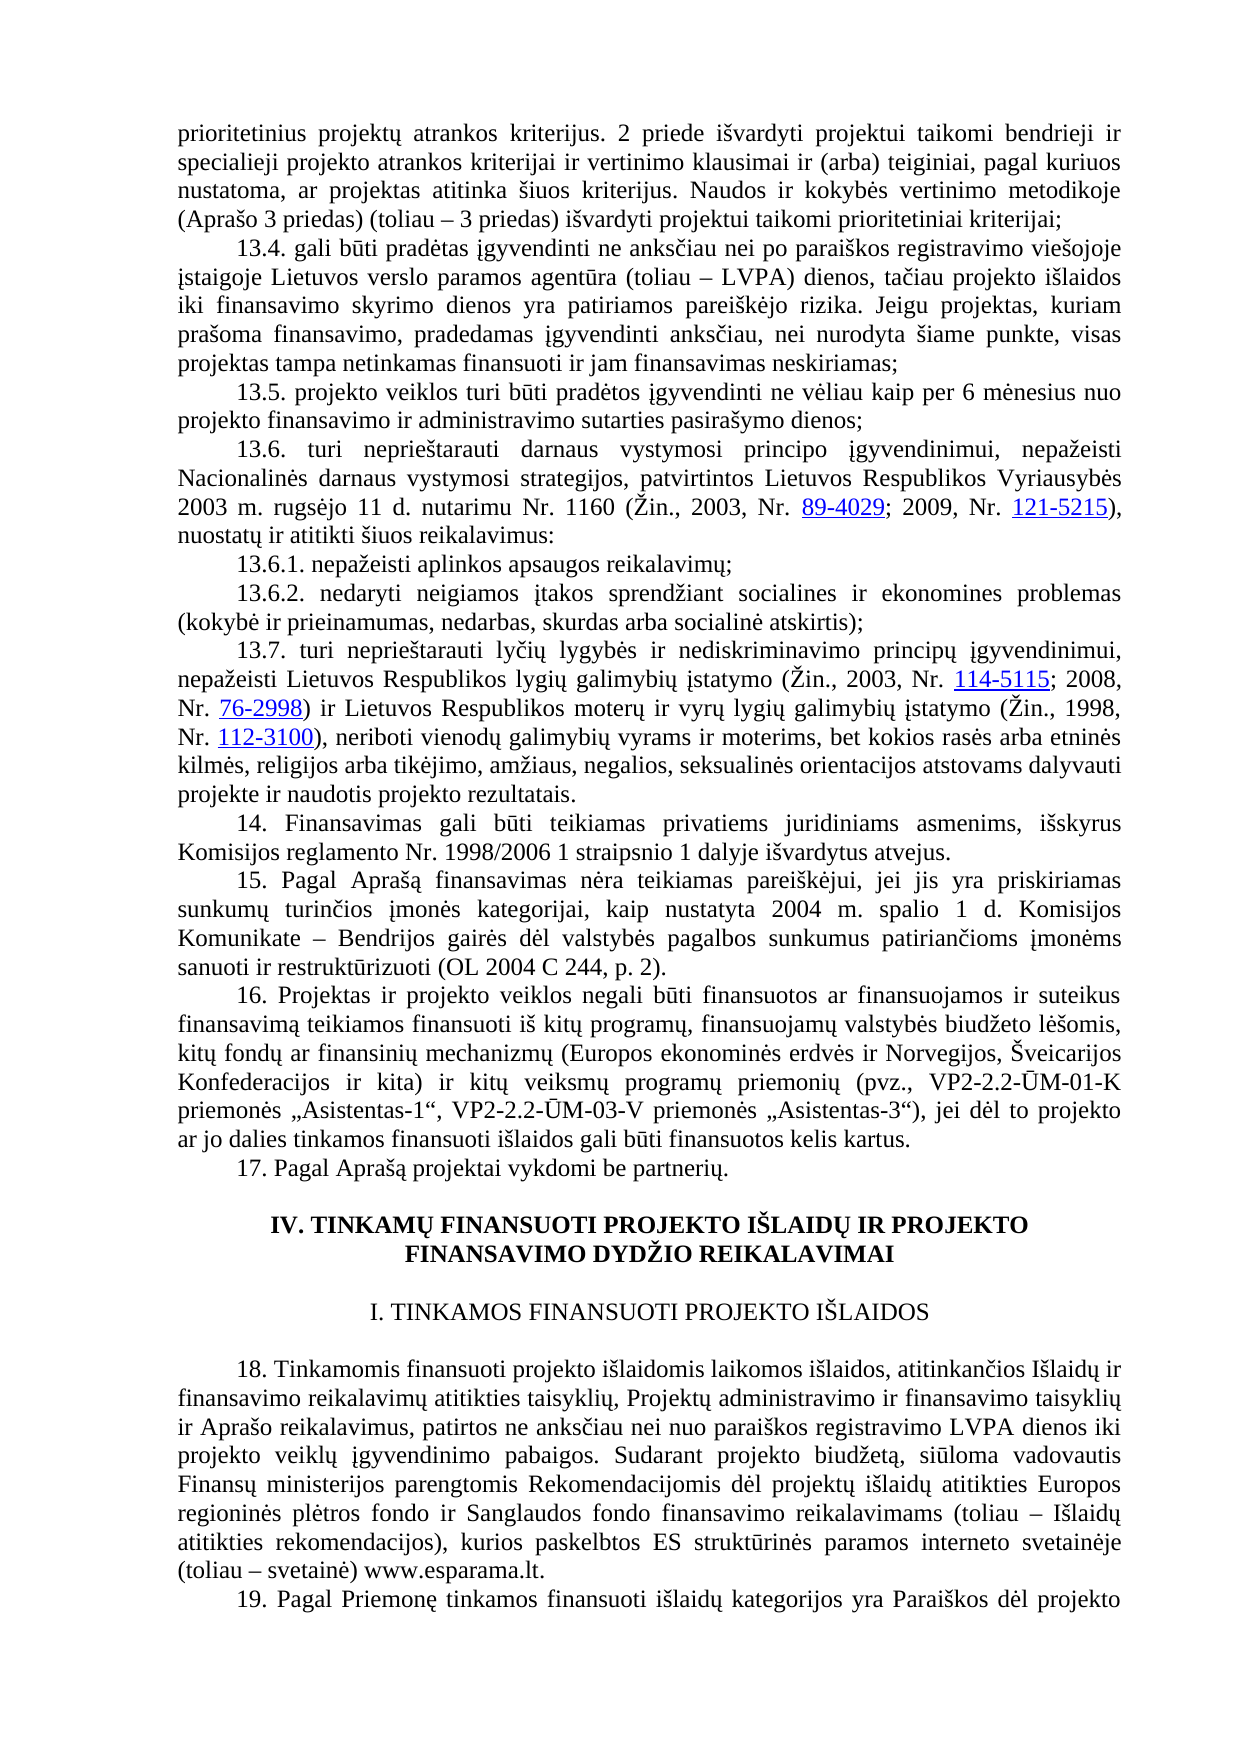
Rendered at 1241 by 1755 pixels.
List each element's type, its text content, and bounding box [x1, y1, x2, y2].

text 13.7. turi neprieštarauti lyčių lygybės ir nediskriminavimo principų įgyvendinimui, nepažeisti Lietuvos Respublikos lygių galimybių įstatymo (Žin., 2003, Nr. 114-5115; 2008, Nr. 76-2998) ir Lietuvos Respublikos moterų ir vyrų lygių galimybių įstatymo (Žin., 1998, Nr. 112-3100), neriboti vienodų galimybių vyrams ir moterims, bet kokios rasės arba etninės kilmės, religijos arba tikėjimo, amžiaus, negalios, seksualinės orientacijos atstovams dalyvauti projekte ir naudotis projekto rezultatais. [177, 636, 1122, 808]
text 18. Tinkamomis finansuoti projekto išlaidomis laikomos išlaidos, atitinkančios Išlaidų ir finansavimo reikalavimų atitikties taisyklių, Projektų administravimo ir finansavimo taisyklių ir Aprašo reikalavimus, patirtos ne anksčiau nei nuo paraiškos registravimo LVPA dienos iki projekto veiklų įgyvendinimo pabaigos. Sudarant projekto biudžetą, siūloma vadovautis Finansų ministerijos parengtomis Rekomendacijomis dėl projektų išlaidų atitikties Europos regioninės plėtros fondo ir Sanglaudos fondo finansavimo reikalavimams (toliau – Išlaidų atitikties rekomendacijos), kurios paskelbtos ES struktūrinės paramos interneto svetainėje (toliau – svetainė) www.esparama.lt. [177, 1354, 1122, 1584]
text 13.6.1. nepažeisti aplinkos apsaugos reikalavimų; [177, 549, 1122, 578]
text 14. Finansavimas gali būti teikiamas privatiems juridiniams asmenims, išskyrus Komisijos reglamento Nr. 1998/2006 1 straipsnio 1 dalyje išvardytus atvejus. [177, 808, 1122, 866]
text 13.5. projekto veiklos turi būti pradėtos įgyvendinti ne vėliau kaip per 6 mėnesius nuo projekto finansavimo ir administravimo sutarties pasirašymo dienos; [177, 377, 1122, 434]
text IV. TINKAMŲ FINANSUOTI PROJEKTO IŠLAIDŲ IR projekto FINANSAVIMO DYDŽIO REIKALAVIMAI [177, 1211, 1122, 1268]
text prioritetinius projektų atrankos kriterijus. 2 priede išvardyti projektui taikomi bendrieji ir specialieji projekto atrankos kriterijai ir vertinimo klausimai ir (arba) teiginiai, pagal kuriuos nustatoma, ar projektas atitinka šiuos kriterijus. Naudos ir kokybės vertinimo metodikoje (Aprašo 3 priedas) (toliau – 3 priedas) išvardyti projektui taikomi prioritetiniai kriterijai; [177, 118, 1122, 233]
text 13.6. turi neprieštarauti darnaus vystymosi principo įgyvendinimui, nepažeisti Nacionalinės darnaus vystymosi strategijos, patvirtintos Lietuvos Respublikos Vyriausybės 2003 m. rugsėjo 11 d. nutarimu Nr. 1160 (Žin., 2003, Nr. 89-4029; 2009, Nr. 121-5215), nuostatų ir atitikti šiuos reikalavimus: [177, 434, 1122, 549]
text 19. Pagal Priemonę tinkamos finansuoti išlaidų kategorijos yra Paraiškos dėl projekto [177, 1584, 1122, 1613]
text 17. Pagal Aprašą projektai vykdomi be partnerių. [177, 1153, 1122, 1182]
text 16. Projektas ir projekto veiklos negali būti finansuotos ar finansuojamos ir suteikus finansavimą teikiamos finansuoti iš kitų programų, finansuojamų valstybės biudžeto lėšomis, kitų fondų ar finansinių mechanizmų (Europos ekonominės erdvės ir Norvegijos, Šveicarijos Konfederacijos ir kita) ir kitų veiksmų programų priemonių (pvz., VP2-2.2-ŪM-01-K priemonės „Asistentas-1“, VP2-2.2-ŪM-03-V priemonės „Asistentas-3“), jei dėl to projekto ar jo dalies tinkamos finansuoti išlaidos gali būti finansuotos kelis kartus. [177, 981, 1122, 1153]
text 13.6.2. nedaryti neigiamos įtakos sprendžiant socialines ir ekonomines problemas (kokybė ir prieinamumas, nedarbas, skurdas arba socialinė atskirtis); [177, 578, 1122, 636]
text 13.4. gali būti pradėtas įgyvendinti ne anksčiau nei po paraiškos registravimo viešojoje įstaigoje Lietuvos verslo paramos agentūra (toliau – LVPA) dienos, tačiau projekto išlaidos iki finansavimo skyrimo dienos yra patiriamos pareiškėjo rizika. Jeigu projektas, kuriam prašoma finansavimo, pradedamas įgyvendinti anksčiau, nei nurodyta šiame punkte, visas projektas tampa netinkamas finansuoti ir jam finansavimas neskiriamas; [177, 233, 1122, 377]
text 15. Pagal Aprašą finansavimas nėra teikiamas pareiškėjui, jei jis yra priskiriamas sunkumų turinčios įmonės kategorijai, kaip nustatyta 2004 m. spalio 1 d. Komisijos Komunikate – Bendrijos gairės dėl valstybės pagalbos sunkumus patiriančioms įmonėms sanuoti ir restruktūrizuoti (OL 2004 C 244, p. 2). [177, 866, 1122, 981]
text I. TINKAMOS FINANSUOTI projekto IŠLAIDOS [177, 1297, 1122, 1326]
